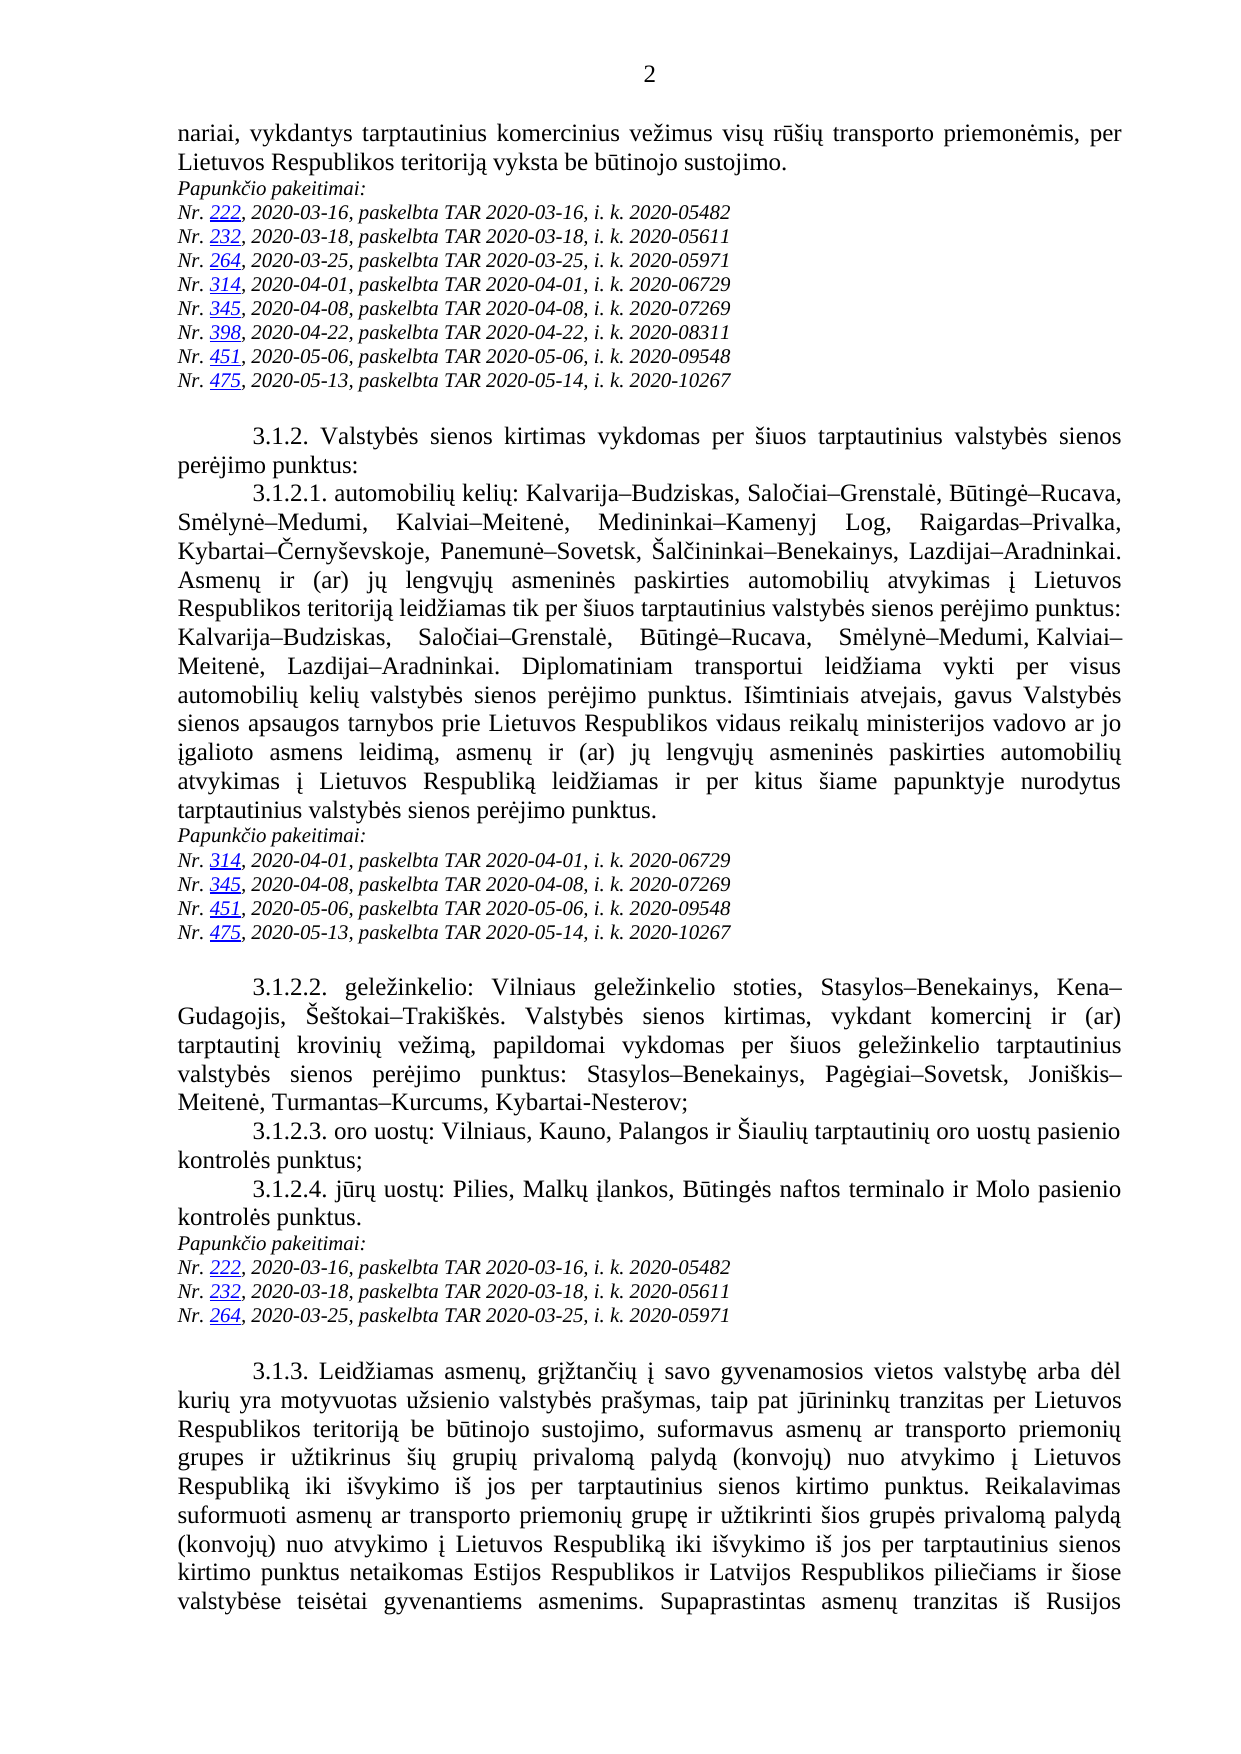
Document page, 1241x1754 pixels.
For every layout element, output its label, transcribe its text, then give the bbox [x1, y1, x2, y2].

text nariai, vykdantys tarptautinius komercinius vežimus visų rūšių transporto priemonėmis, per Lietuvos Respublikos teritoriją vyksta be būtinojo sustojimo. [177, 118, 1122, 176]
text Nr. 345, 2020-04-08, paskelbta TAR 2020-04-08, i. k. 2020-07269 [177, 296, 1122, 320]
text 3.1.2.3. oro uostų: Vilniaus, Kauno, Palangos ir Šiaulių tarptautinių oro uostų pasienio kontrolės punktus; [177, 1116, 1122, 1174]
text 3.1.2. Valstybės sienos kirtimas vykdomas per šiuos tarptautinius valstybės sienos perėjimo punktus: [177, 421, 1122, 478]
text Nr. 475, 2020-05-13, paskelbta TAR 2020-05-14, i. k. 2020-10267 [177, 368, 1122, 392]
text Nr. 232, 2020-03-18, paskelbta TAR 2020-03-18, i. k. 2020-05611 [177, 1279, 1122, 1303]
text 3.1.2.4. jūrų uostų: Pilies, Malkų įlankos, Būtingės naftos terminalo ir Molo pasienio kontrolės punktus. [177, 1174, 1122, 1231]
text Nr. 314, 2020-04-01, paskelbta TAR 2020-04-01, i. k. 2020-06729 [177, 272, 1122, 296]
text Nr. 222, 2020-03-16, paskelbta TAR 2020-03-16, i. k. 2020-05482 [177, 200, 1122, 224]
text Nr. 222, 2020-03-16, paskelbta TAR 2020-03-16, i. k. 2020-05482 [177, 1255, 1122, 1279]
text Papunkčio pakeitimai: [177, 1231, 1122, 1255]
text Nr. 345, 2020-04-08, paskelbta TAR 2020-04-08, i. k. 2020-07269 [177, 872, 1122, 896]
text Nr. 451, 2020-05-06, paskelbta TAR 2020-05-06, i. k. 2020-09548 [177, 896, 1122, 920]
text Nr. 232, 2020-03-18, paskelbta TAR 2020-03-18, i. k. 2020-05611 [177, 224, 1122, 248]
text Papunkčio pakeitimai: [177, 176, 1122, 200]
text Nr. 475, 2020-05-13, paskelbta TAR 2020-05-14, i. k. 2020-10267 [177, 920, 1122, 944]
text Nr. 264, 2020-03-25, paskelbta TAR 2020-03-25, i. k. 2020-05971 [177, 1303, 1122, 1327]
text Nr. 314, 2020-04-01, paskelbta TAR 2020-04-01, i. k. 2020-06729 [177, 847, 1122, 872]
text Papunkčio pakeitimai: [177, 823, 1122, 847]
text 3.1.3. Leidžiamas asmenų, grįžtančių į savo gyvenamosios vietos valstybę arba dėl kurių yra motyvuotas užsienio valstybės prašymas, taip pat jūrininkų tranzitas per Lietuvos Respublikos teritoriją be būtinojo sustojimo, suformavus asmenų ar transporto priemonių grupes ir užtikrinus šių grupių privalomą palydą (konvojų) nuo atvykimo į Lietuvos Respubliką iki išvykimo iš jos per tarptautinius sienos kirtimo punktus. Reikalavimas suformuoti asmenų ar transporto priemonių grupę ir užtikrinti šios grupės privalomą palydą (konvojų) nuo atvykimo į Lietuvos Respubliką iki išvykimo iš jos per tarptautinius sienos kirtimo punktus netaikomas Estijos Respublikos ir Latvijos Respublikos piliečiams ir šiose valstybėse teisėtai gyvenantiems asmenims. Supaprastintas asmenų tranzitas iš Rusijos [177, 1356, 1122, 1615]
text Nr. 451, 2020-05-06, paskelbta TAR 2020-05-06, i. k. 2020-09548 [177, 344, 1122, 368]
text 3.1.2.2. geležinkelio: Vilniaus geležinkelio stoties, Stasylos–Benekainys, Kena–Gudagojis, Šeštokai–Trakiškės. Valstybės sienos kirtimas, vykdant komercinį ir (ar) tarptautinį krovinių vežimą, papildomai vykdomas per šiuos geležinkelio tarptautinius valstybės sienos perėjimo punktus: Stasylos–Benekainys, Pagėgiai–Sovetsk, Joniškis–Meitenė, Turmantas–Kurcums, Kybartai-Nesterov; [177, 972, 1122, 1116]
text 3.1.2.1. automobilių kelių: Kalvarija–Budziskas, Saločiai–Grenstalė, Būtingė–Rucava, Smėlynė–Medumi, Kalviai–Meitenė, Medininkai–Kamenyj Log, Raigardas–Privalka, Kybartai–Černyševskoje, Panemunė–Sovetsk, Šalčininkai–Benekainys, Lazdijai–Aradninkai. Asmenų ir (ar) jų lengvųjų asmeninės paskirties automobilių atvykimas į Lietuvos Respublikos teritoriją leidžiamas tik per šiuos tarptautinius valstybės sienos perėjimo punktus: Kalvarija–Budziskas, Saločiai–Grenstalė, Būtingė–Rucava, Smėlynė–Medumi, Kalviai–Meitenė, Lazdijai–Aradninkai. Diplomatiniam transportui leidžiama vykti per visus automobilių kelių valstybės sienos perėjimo punktus. Išimtiniais atvejais, gavus Valstybės sienos apsaugos tarnybos prie Lietuvos Respublikos vidaus reikalų ministerijos vadovo ar jo įgalioto asmens leidimą, asmenų ir (ar) jų lengvųjų asmeninės paskirties automobilių atvykimas į Lietuvos Respubliką leidžiamas ir per kitus šiame papunktyje nurodytus tarptautinius valstybės sienos perėjimo punktus. [177, 478, 1122, 823]
text Nr. 264, 2020-03-25, paskelbta TAR 2020-03-25, i. k. 2020-05971 [177, 248, 1122, 272]
text Nr. 398, 2020-04-22, paskelbta TAR 2020-04-22, i. k. 2020-08311 [177, 320, 1122, 344]
